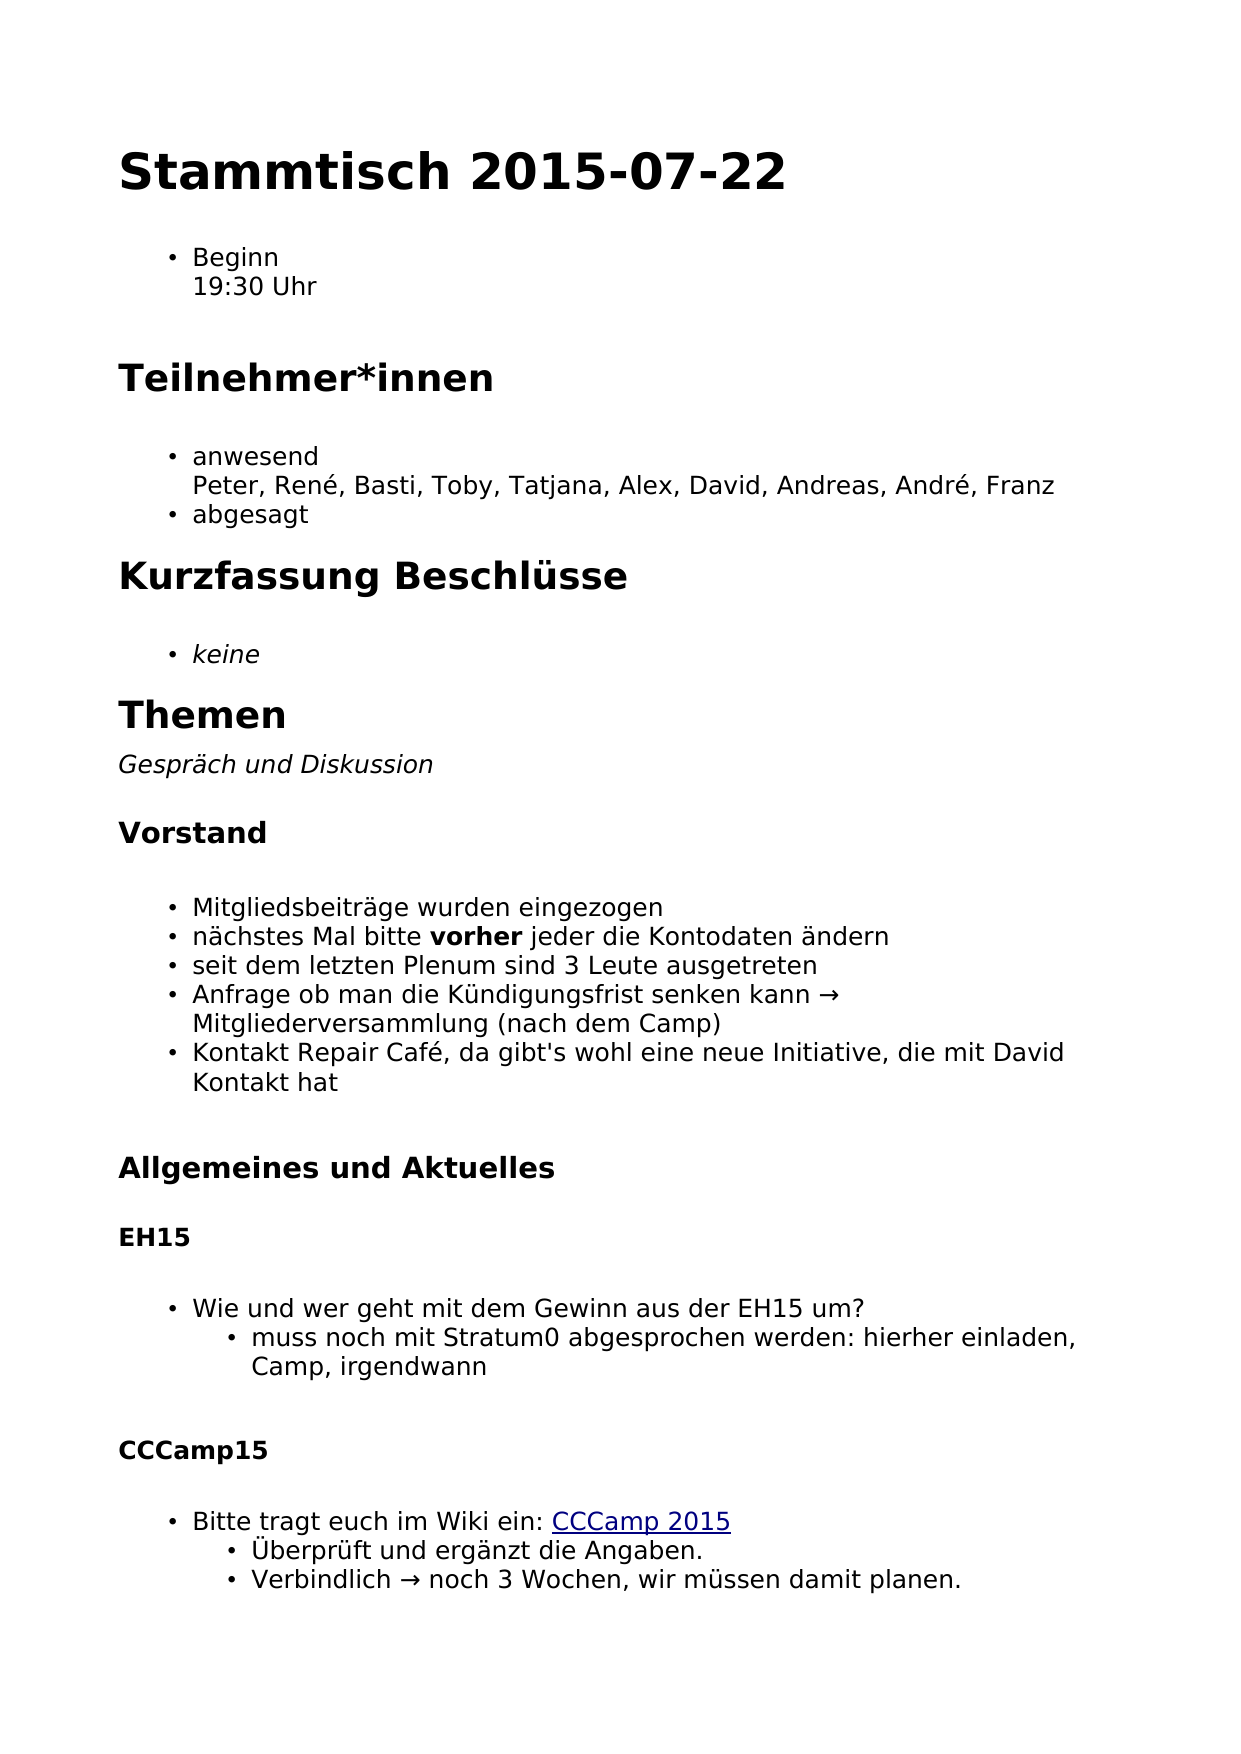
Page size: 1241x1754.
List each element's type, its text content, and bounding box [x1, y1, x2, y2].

list Mitgliedsbeiträge wurden eingezogen [177, 893, 1122, 922]
subtitle EH15 [118, 1223, 1122, 1252]
list Wie und wer geht mit dem Gewinn aus der EH15 um? [177, 1294, 1122, 1323]
list Peter, René, Basti, Toby, Tatjana, Alex, David, Andreas, André, Franz [177, 471, 1122, 500]
subtitle Themen [118, 694, 1122, 738]
list Kontakt Repair Café, da gibt's wohl eine neue Initiative, die mit David Kontakt hat [177, 1039, 1122, 1097]
subtitle Kurzfassung Beschlüsse [118, 554, 1122, 598]
list muss noch mit Stratum0 abgesprochen werden: hierher einladen, Camp, irgendwann [236, 1323, 1122, 1382]
list anwesend [177, 442, 1122, 471]
list Überprüft und ergänzt die Angaben. [236, 1536, 1122, 1566]
list Beginn [177, 243, 1122, 272]
list 19:30 Uhr [177, 272, 1122, 302]
subtitle Allgemeines und Aktuelles [118, 1151, 1122, 1185]
subtitle CCCamp15 [118, 1436, 1122, 1465]
text Gespräch und Diskussion [118, 750, 1122, 779]
list Verbindlich → noch 3 Wochen, wir müssen damit planen. [236, 1566, 1122, 1595]
list Bitte tragt euch im Wiki ein: CCCamp 2015 [177, 1507, 1122, 1536]
list abgesagt [177, 500, 1122, 529]
list Anfrage ob man die Kündigungsfrist senken kann → Mitgliederversammlung (nach dem Camp) [177, 980, 1122, 1039]
subtitle Stammtisch 2015-07-22 [118, 143, 1122, 201]
subtitle Teilnehmer*innen [118, 356, 1122, 400]
list nächstes Mal bitte vorher jeder die Kontodaten ändern [177, 922, 1122, 951]
subtitle Vorstand [118, 817, 1122, 851]
list seit dem letzten Plenum sind 3 Leute ausgetreten [177, 951, 1122, 980]
list keine [177, 640, 1122, 669]
